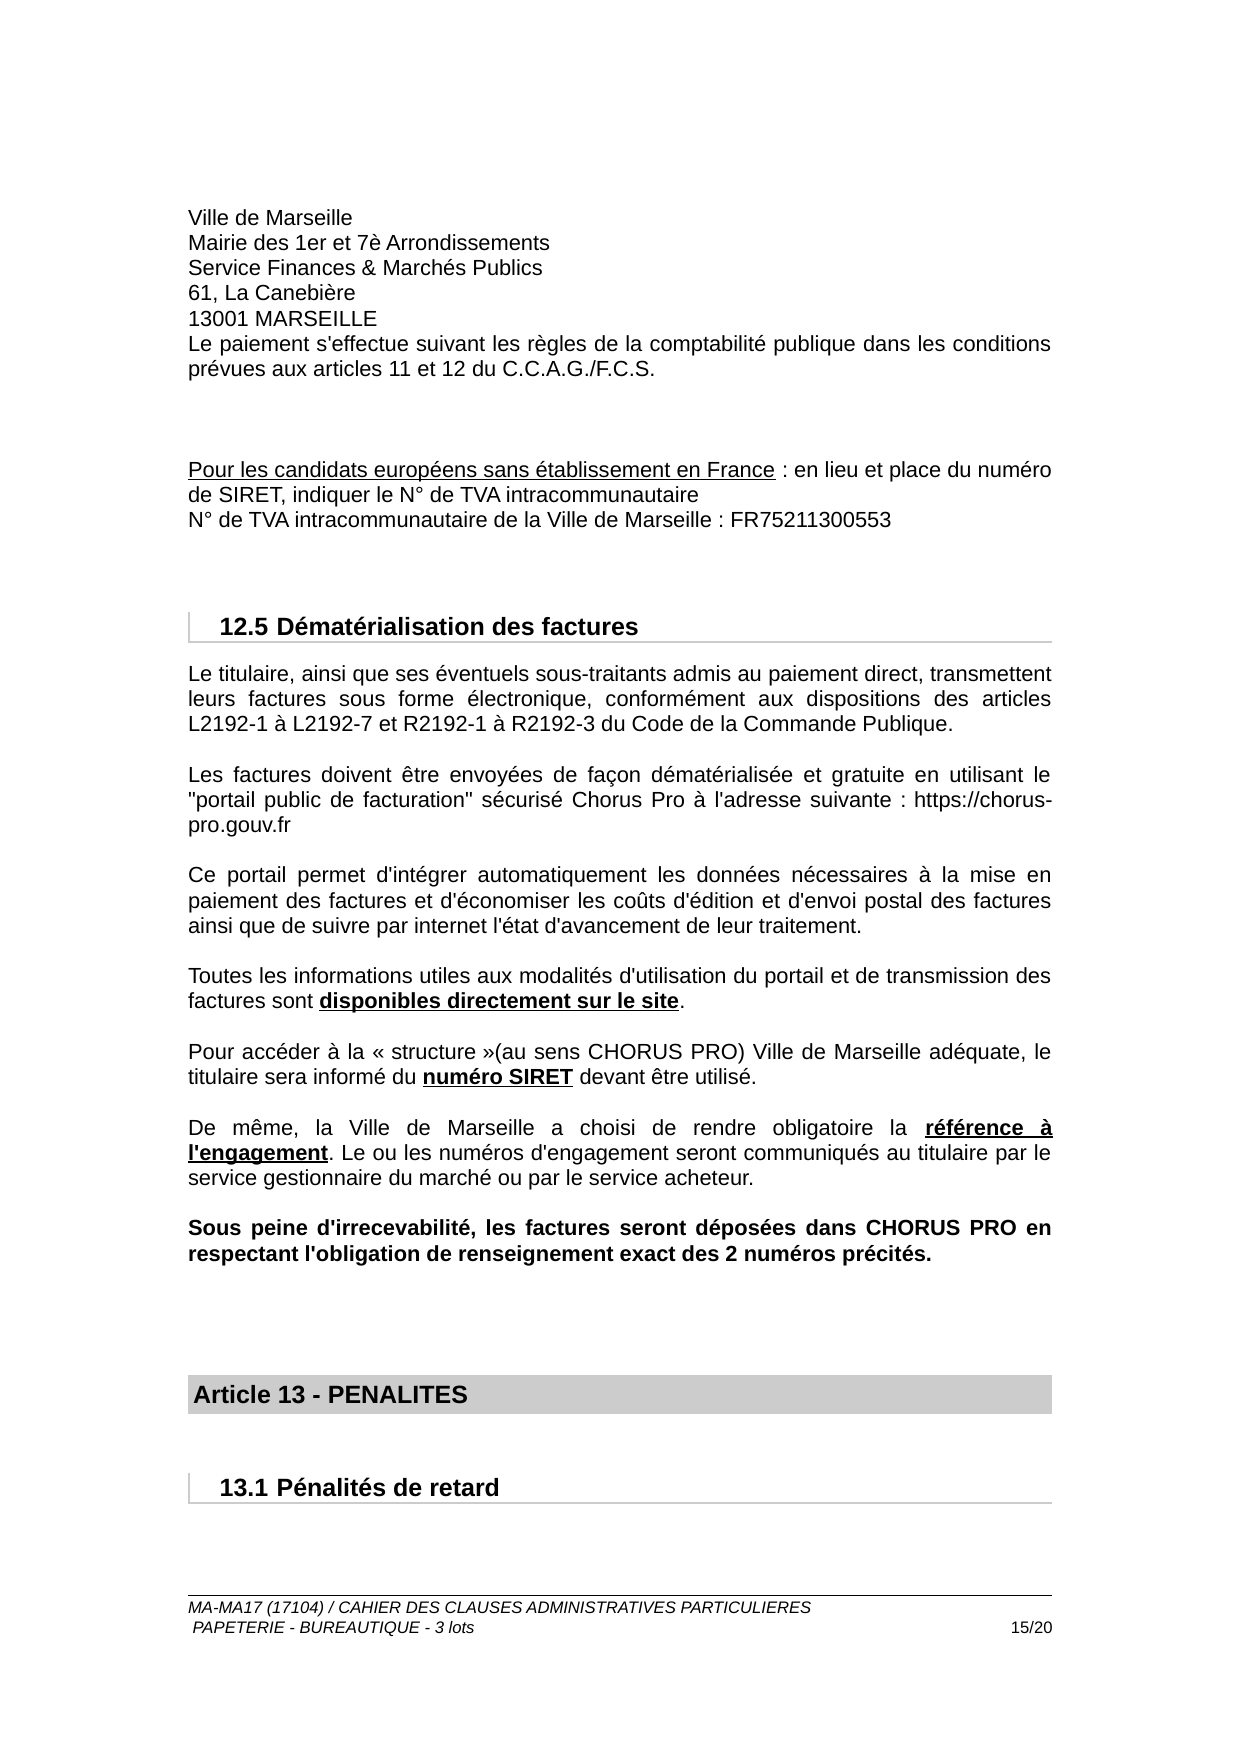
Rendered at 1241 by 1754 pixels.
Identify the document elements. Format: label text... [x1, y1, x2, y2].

subtitle PENALITES [190, 1377, 1050, 1412]
text Pour les candidats européens sans établissement en France : en lieu et place du numéro de SIRET, indiquer le N° de TVA intracommunautaire [188, 457, 1052, 507]
text Ce portail permet d'intégrer automatiquement les données nécessaires à la mise en paiement des factures et d'économiser les coûts d'édition et d'envoi postal des factures ainsi que de suivre par internet l'état d'avancement de leur traitement. [188, 862, 1052, 938]
text Les factures doivent être envoyées de façon dématérialisée et gratuite en utilisant le "portail public de facturation" sécurisé Chorus Pro à l'adresse suivante : https://chorus-pro.gouv.fr [188, 762, 1052, 837]
subtitle Dématérialisation des factures [190, 612, 1052, 641]
text Ville de Marseille [188, 204, 1052, 230]
text 61, La Canebière [188, 280, 1052, 305]
text 13001 MARSEILLE [188, 305, 1052, 331]
text Service Finances & Marchés Publics [188, 255, 1052, 280]
subtitle Pénalités de retard [190, 1473, 1052, 1502]
text De même, la Ville de Marseille a choisi de rendre obligatoire la référence à l'engagement. Le ou les numéros d'engagement seront communiqués au titulaire par le service gestionnaire du marché ou par le service acheteur. [188, 1114, 1052, 1190]
text Pour accéder à la « structure »(au sens CHORUS PRO) Ville de Marseille adéquate, le titulaire sera informé du numéro SIRET devant être utilisé. [188, 1039, 1052, 1089]
text Le titulaire, ainsi que ses éventuels sous-traitants admis au paiement direct, transmettent leurs factures sous forme électronique, conformément aux dispositions des articles L2192-1 à L2192-7 et R2192-1 à R2192-3 du Code de la Commande Publique. [188, 661, 1052, 736]
text Sous peine d'irrecevabilité, les factures seront déposées dans CHORUS PRO en respectant l'obligation de renseignement exact des 2 numéros précités. [188, 1215, 1052, 1266]
text Toutes les informations utiles aux modalités d'utilisation du portail et de transmission des factures sont disponibles directement sur le site. [188, 963, 1052, 1014]
text Le paiement s'effectue suivant les règles de la comptabilité publique dans les conditions prévues aux articles 11 et 12 du C.C.A.G./F.C.S. [188, 331, 1052, 381]
text N° de TVA intracommunautaire de la Ville de Marseille : FR75211300553 [188, 507, 1052, 532]
text Mairie des 1er et 7è Arrondissements [188, 230, 1052, 255]
